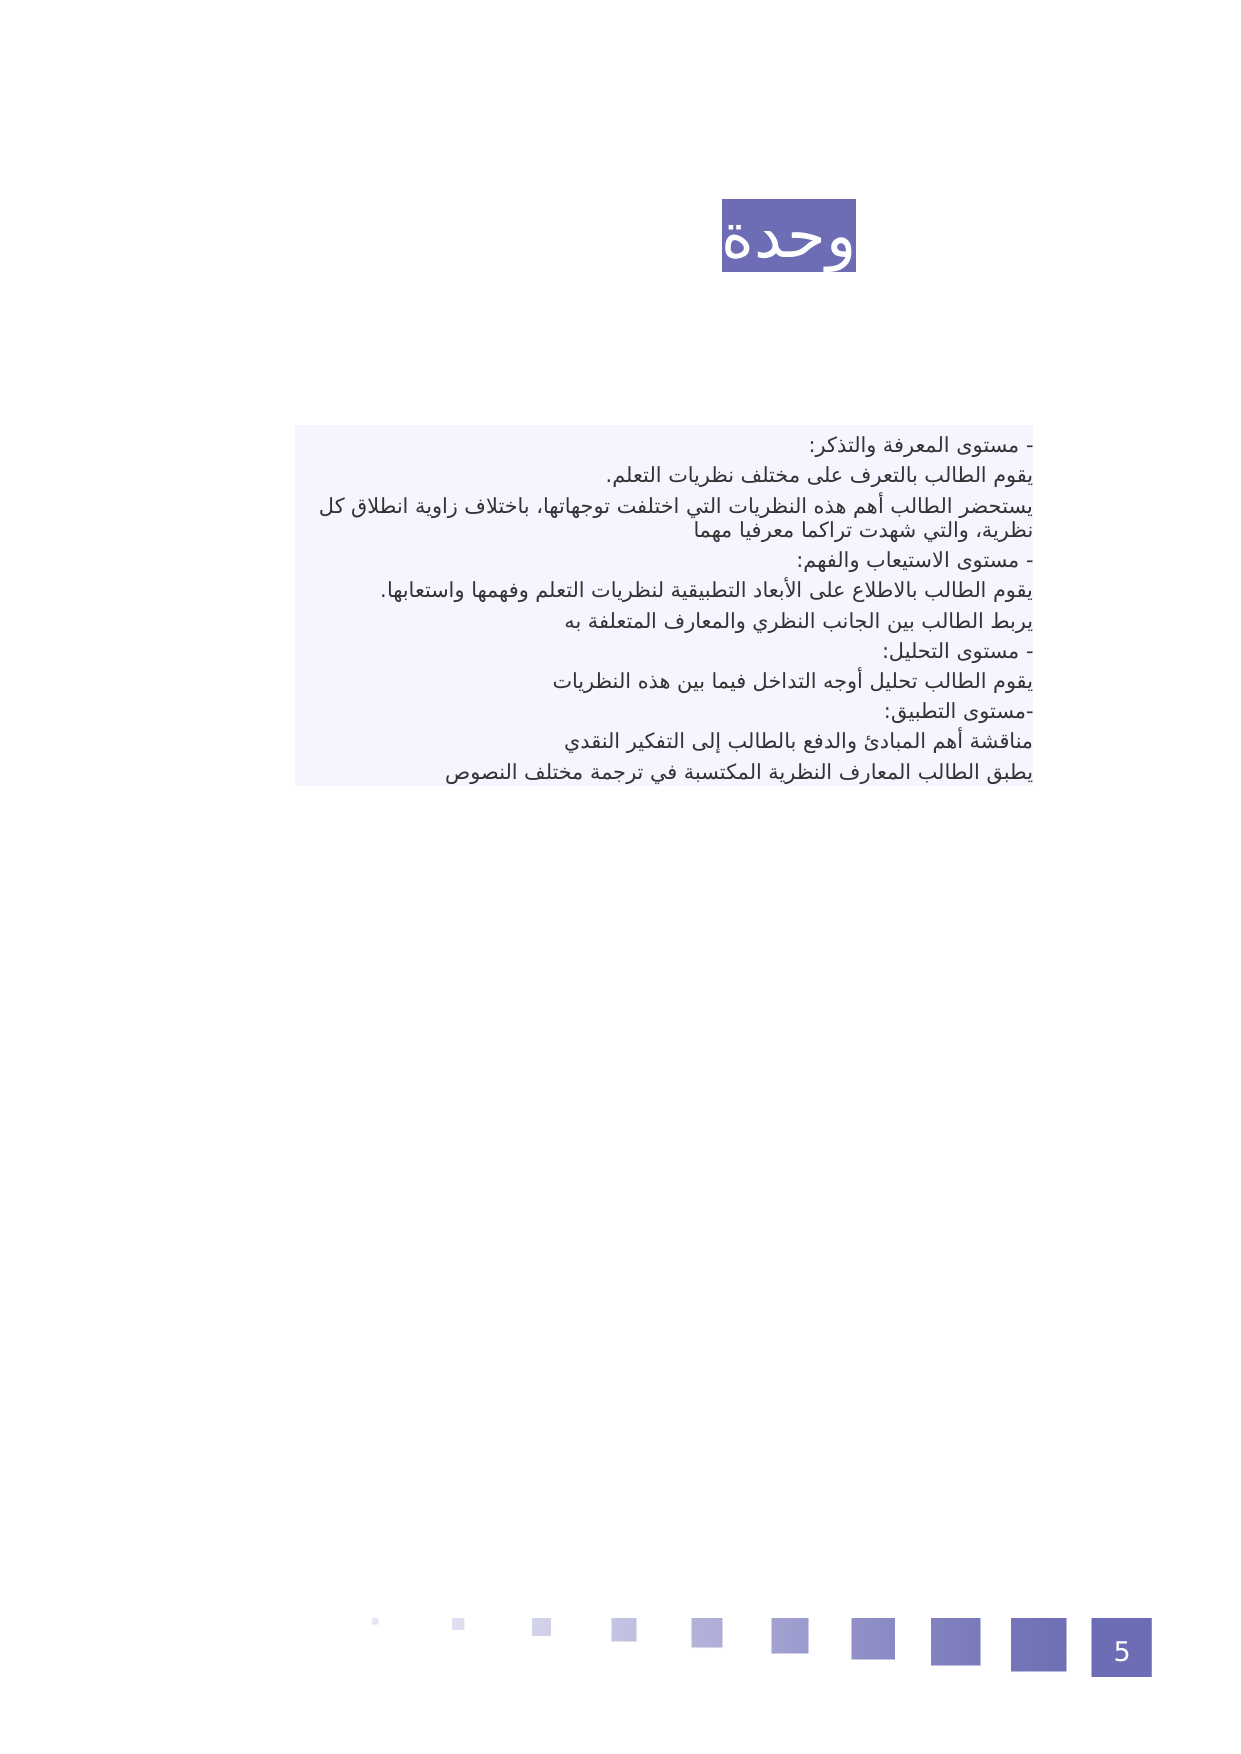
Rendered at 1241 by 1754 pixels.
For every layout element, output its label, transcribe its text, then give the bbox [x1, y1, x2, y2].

title وحدة [213, 199, 722, 272]
text - مستوى المعرفة والتذكر: [295, 433, 1033, 458]
text - مستوى التحليل: [295, 639, 1033, 663]
text يقوم الطالب تحليل أوجه التداخل فيما بين هذه النظريات [295, 669, 1033, 693]
text يستحضر الطالب أهم هذه النظريات التي اختلفت توجهاتها، باختلاف زاوية انطلاق كل نظرية، والتي شهدت تراكما معرفيا مهما [295, 494, 1033, 542]
text مناقشة أهم المبادئ والدفع بالطالب إلى التفكير النقدي [295, 729, 1033, 754]
text يربط الطالب بين الجانب النظري والمعارف المتعلفة به [295, 609, 1033, 633]
text يطبق الطالب المعارف النظرية المكتسبة في ترجمة مختلف النصوص [295, 760, 1033, 784]
text يقوم الطالب بالتعرف على مختلف نظريات التعلم. [295, 463, 1033, 488]
text -مستوى التطبيق: [295, 699, 1033, 723]
text يقوم الطالب بالاطلاع على الأبعاد التطبيقية لنظريات التعلم وفهمها واستعابها. [295, 578, 1033, 603]
picture [177, 1618, 1152, 1677]
text - مستوى الاستيعاب والفهم: [295, 548, 1033, 572]
